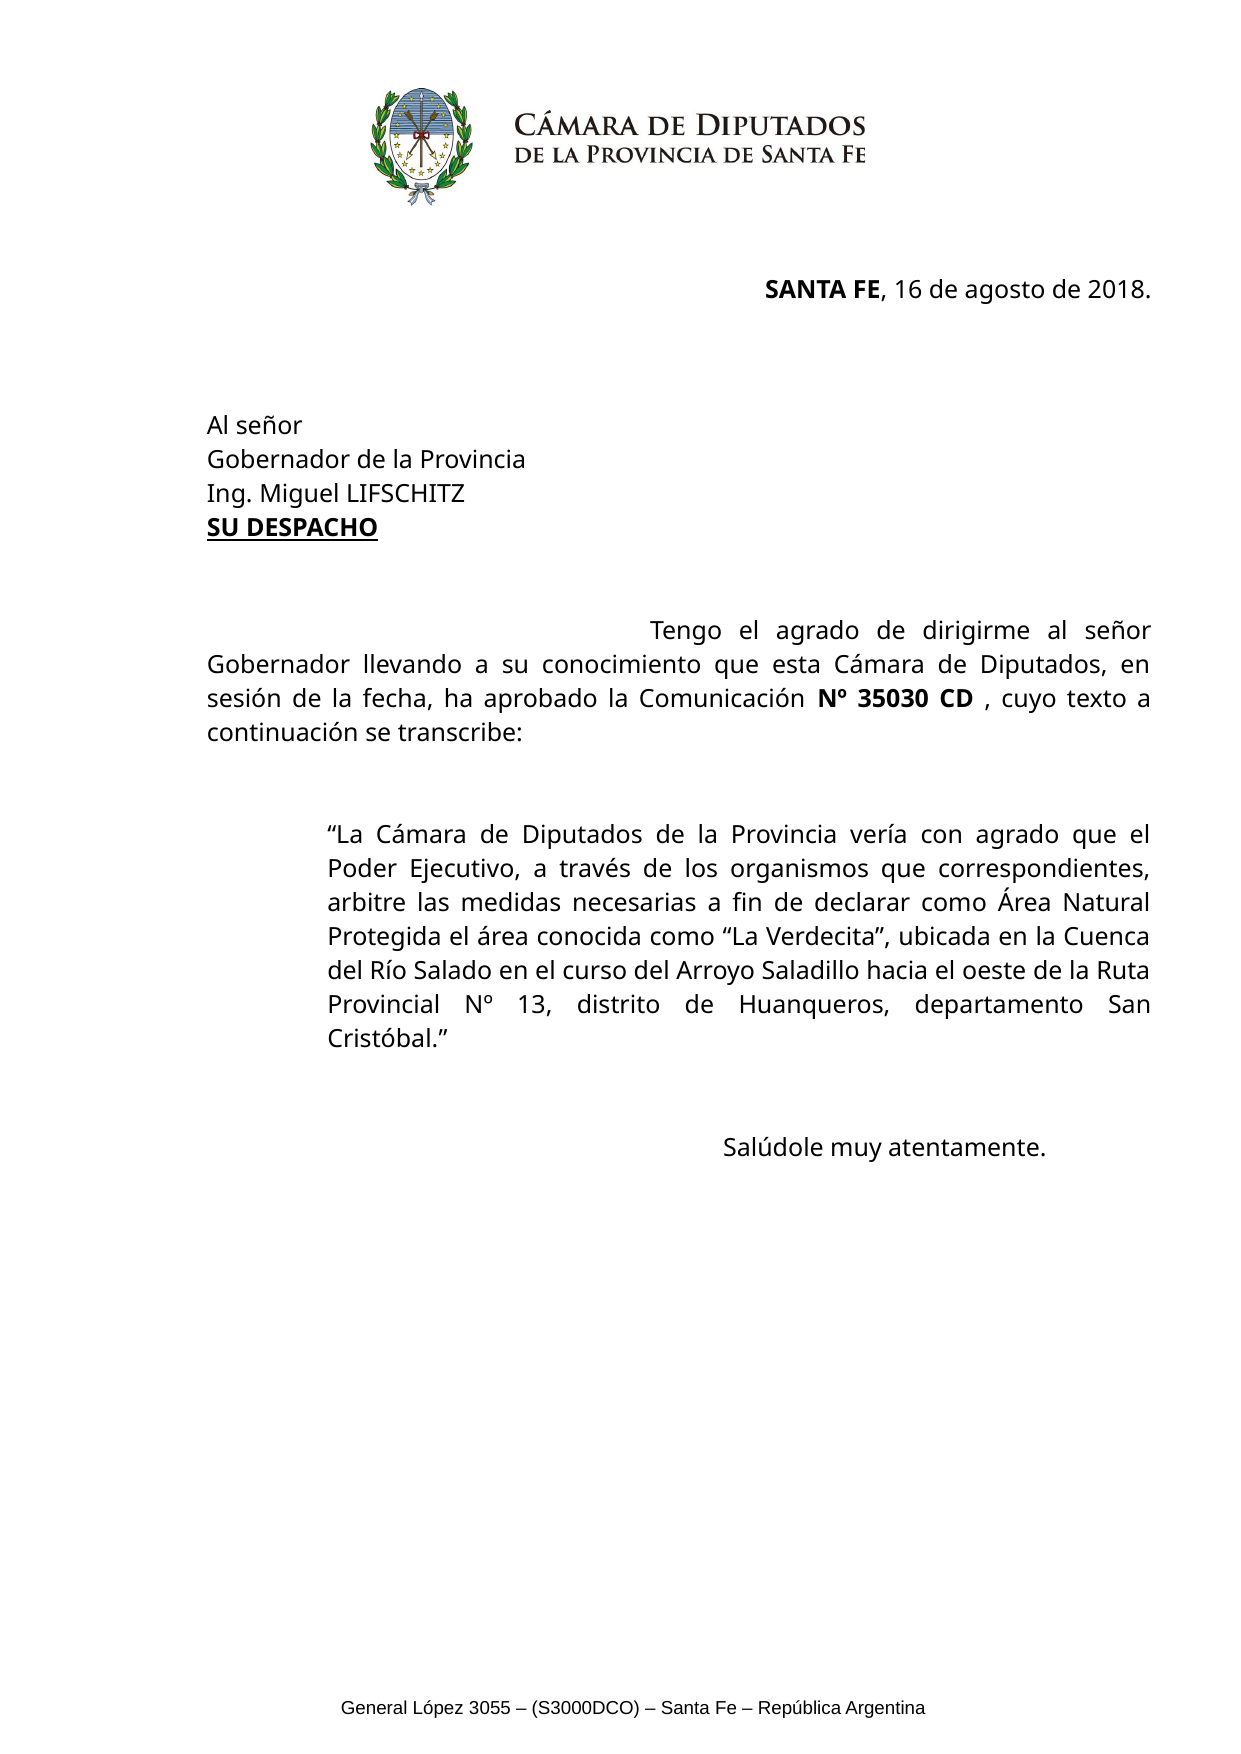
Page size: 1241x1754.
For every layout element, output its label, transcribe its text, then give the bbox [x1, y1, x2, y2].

text Al señor [207, 408, 1152, 442]
text SU DESPACHO [207, 510, 1152, 544]
picture [370, 88, 866, 210]
text SANTA FE, 16 de agosto de 2018. [207, 272, 1152, 306]
text “La Cámara de Diputados de la Provincia vería con agrado que el Poder Ejecutivo, a través de los organismos que correspondientes, arbitre las medidas necesarias a fin de declarar como Área Natural Protegida el área conocida como “La Verdecita”, ubicada en la Cuenca del Río Salado en el curso del Arroyo Saladillo hacia el oeste de la Ruta Provincial Nº 13, distrito de Huanqueros, departamento San Cristóbal.” [327, 817, 1152, 1055]
text Tengo el agrado de dirigirme al señor Gobernador llevando a su conocimiento que esta Cámara de Diputados, en sesión de la fecha, ha aprobado la Comunicación Nº 35030 CD , cuyo texto a continuación se transcribe: [207, 612, 1152, 748]
text Salúdole muy atentamente. [649, 1129, 1152, 1163]
text Gobernador de la Provincia [207, 442, 1152, 476]
text Ing. Miguel LIFSCHITZ [207, 476, 1152, 510]
